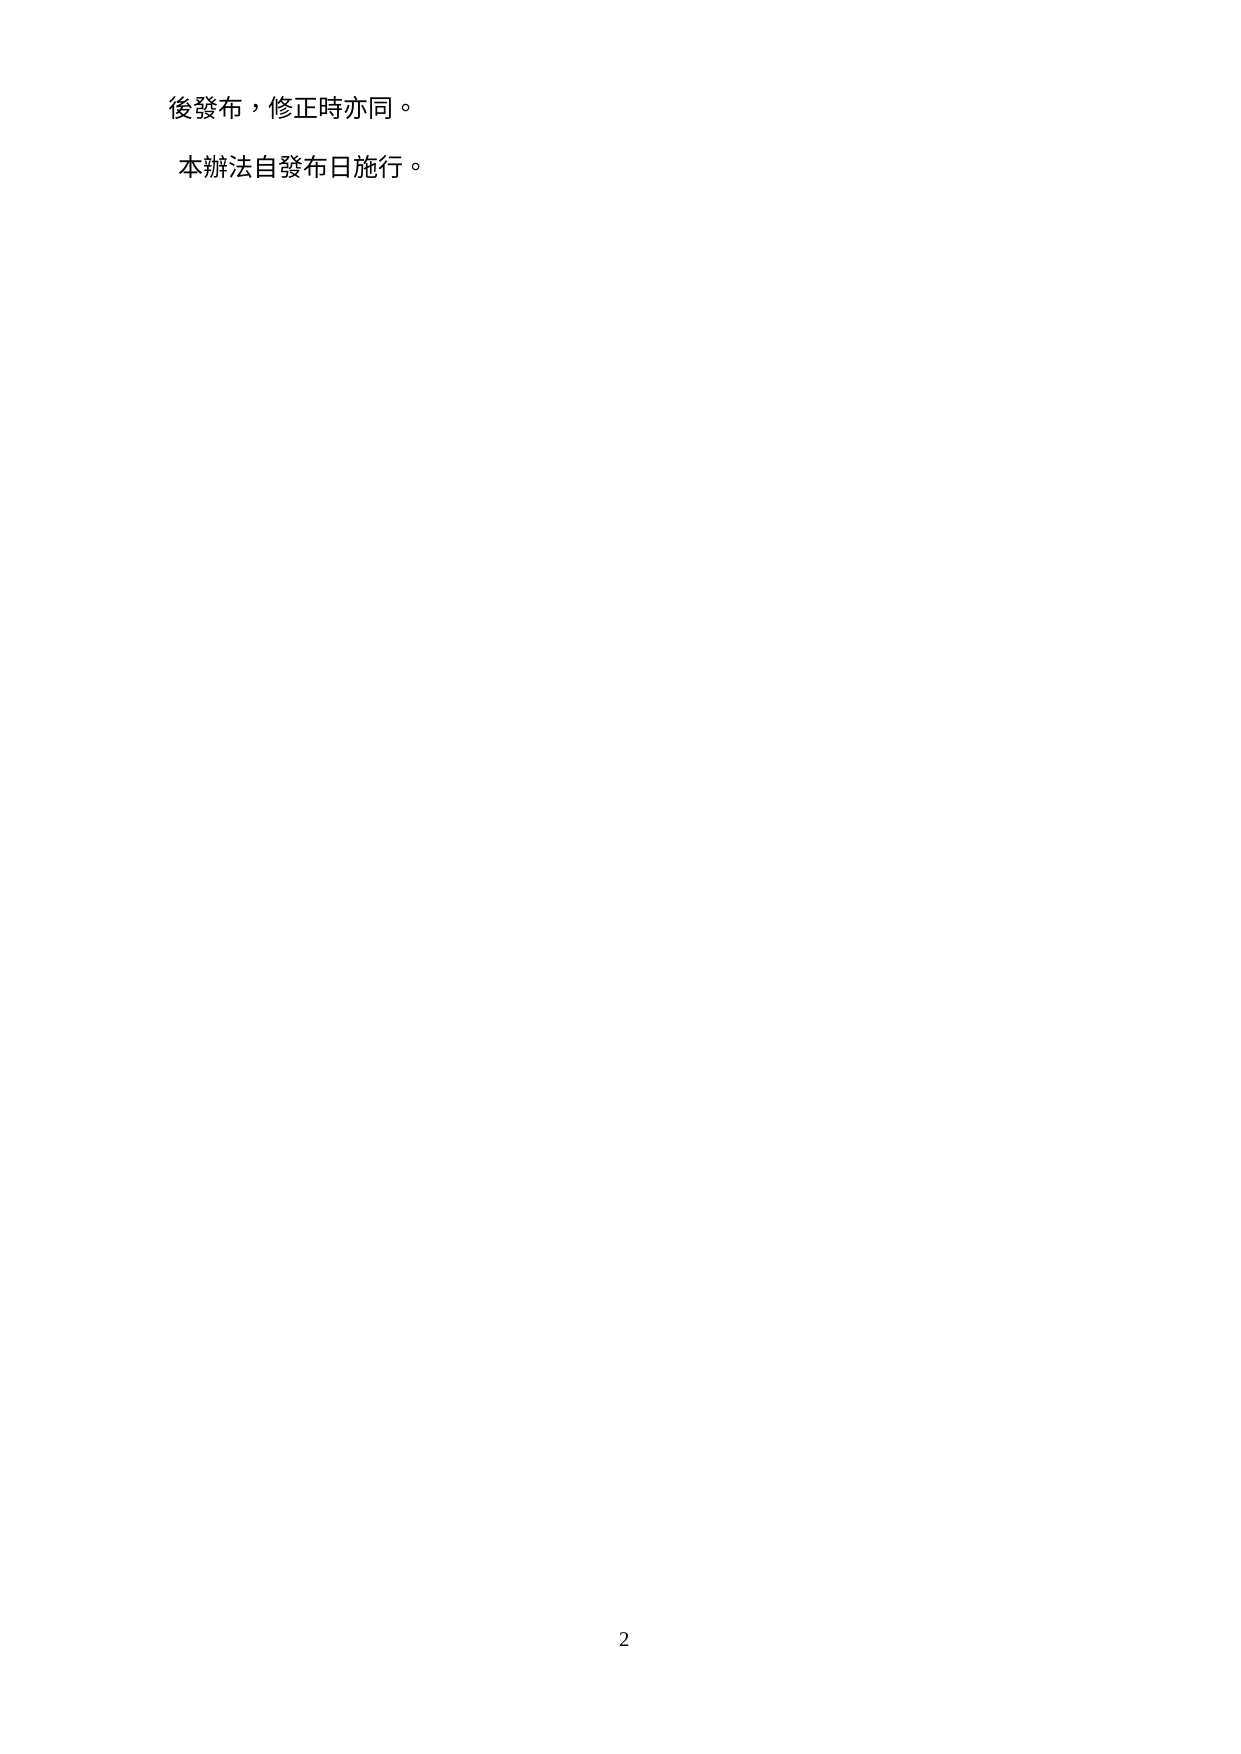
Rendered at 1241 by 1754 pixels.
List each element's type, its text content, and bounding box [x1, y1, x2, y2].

text 後發布，修正時亦同。 [118, 89, 1122, 125]
text 本辦法自發布日施行。 [118, 143, 1122, 185]
